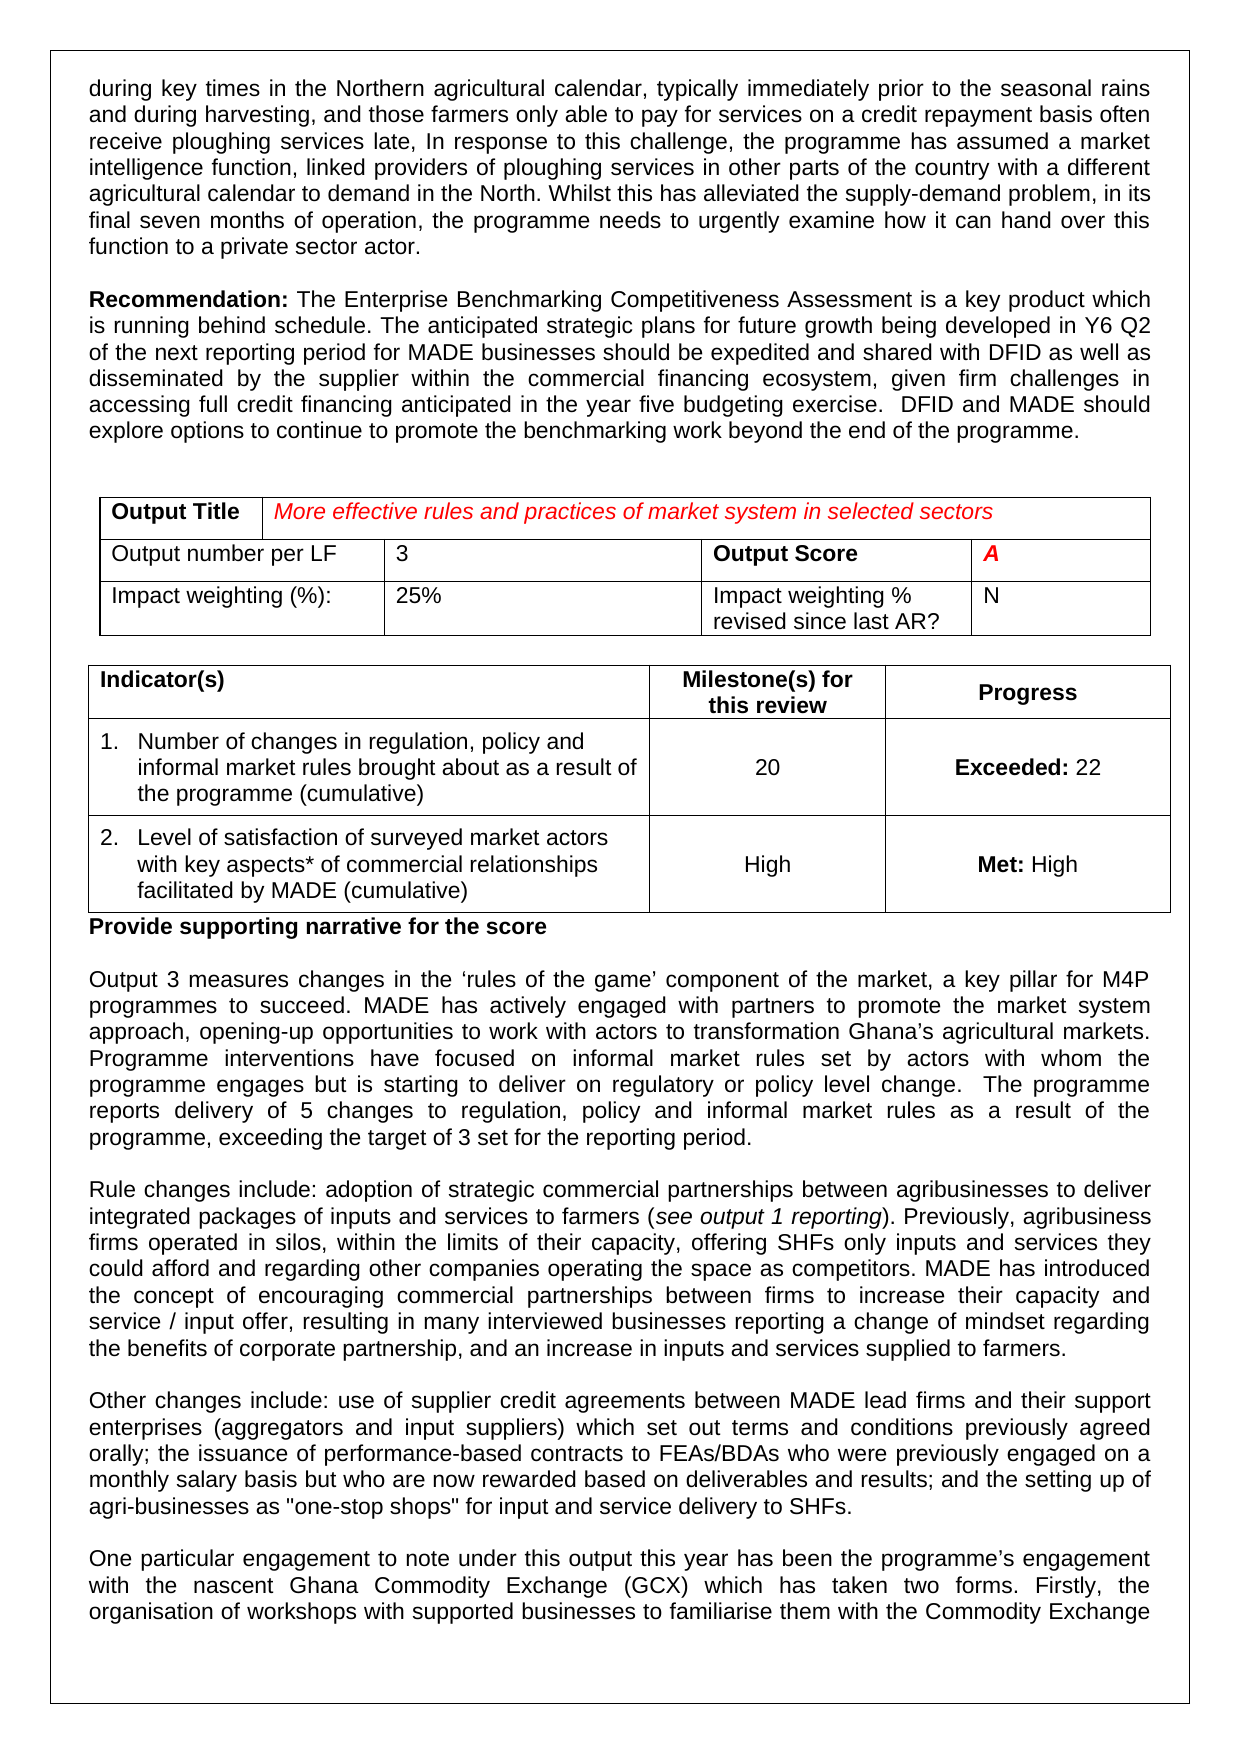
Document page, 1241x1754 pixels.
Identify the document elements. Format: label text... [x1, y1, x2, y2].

table_header More effective rules and practices of market system in selected sectors [263, 498, 1150, 539]
table_cell Output Score [702, 540, 971, 581]
table_cell Impact weighting (%): [101, 582, 384, 635]
text Output 3 measures changes in the ‘rules of the game’ component of the market, a key pillar for M4P programmes to succeed. MADE has actively engaged with partners to promote the market system approach, opening-up opportunities to work with actors to transformation Ghana’s agricultural markets. Programme interventions have focused on informal market rules set by actors with whom the programme engages but is starting to deliver on regulatory or policy level change. The programme reports delivery of 5 changes to regulation, policy and informal market rules as a result of the programme, exceeding the target of 3 set for the reporting period. [89, 966, 1152, 1150]
table_cell Output number per LF [101, 540, 384, 581]
table_cell N [972, 582, 1150, 635]
table_header Output Title [101, 498, 262, 539]
table_header Indicator(s) [89, 666, 649, 718]
table_cell Level of satisfaction of surveyed market actors with key aspects* of commercial relationships facilitated by MADE (cumulative) [89, 816, 649, 912]
text during key times in the Northern agricultural calendar, typically immediately prior to the seasonal rains and during harvesting, and those farmers only able to pay for services on a credit repayment basis often receive ploughing services late, In response to this challenge, the programme has assumed a market intelligence function, linked providers of ploughing services in other parts of the country with a different agricultural calendar to demand in the North. Whilst this has alleviated the supply-demand problem, in its final seven months of operation, the programme needs to urgently examine how it can hand over this function to a private sector actor. [89, 75, 1152, 259]
table_header Progress [886, 666, 1170, 718]
text Recommendation: The Enterprise Benchmarking Competitiveness Assessment is a key product which is running behind schedule. The anticipated strategic plans for future growth being developed in Y6 Q2 of the next reporting period for MADE businesses should be expedited and shared with DFID as well as disseminated by the supplier within the commercial financing ecosystem, given firm challenges in accessing full credit financing anticipated in the year five budgeting exercise. DFID and MADE should explore options to continue to promote the benchmarking work beyond the end of the programme. [89, 286, 1152, 444]
table_cell 25% [385, 582, 701, 635]
table_cell 20 [650, 719, 885, 815]
table_cell Exceeded: 22 [886, 719, 1170, 815]
text One particular engagement to note under this output this year has been the programme’s engagement with the nascent Ghana Commodity Exchange (GCX) which has taken two forms. Firstly, the organisation of workshops with supported businesses to familiarise them with the Commodity Exchange [89, 1545, 1152, 1624]
table_cell Impact weighting % revised since last AR? [702, 582, 971, 635]
table_cell A [972, 540, 1150, 581]
table_cell High [650, 816, 885, 912]
table_cell 3 [385, 540, 701, 581]
table_header Milestone(s) for this review [650, 666, 885, 718]
table_cell Met: High [886, 816, 1170, 912]
table_cell Number of changes in regulation, policy and informal market rules brought about as a result of the programme (cumulative) [89, 719, 649, 815]
text Other changes include: use of supplier credit agreements between MADE lead firms and their support enterprises (aggregators and input suppliers) which set out terms and conditions previously agreed orally; the issuance of performance-based contracts to FEAs/BDAs who were previously engaged on a monthly salary basis but who are now rewarded based on deliverables and results; and the setting up of agri-businesses as "one-stop shops" for input and service delivery to SHFs. [89, 1387, 1152, 1519]
text Provide supporting narrative for the score [89, 913, 1152, 939]
text Rule changes include: adoption of strategic commercial partnerships between agribusinesses to deliver integrated packages of inputs and services to farmers (see output 1 reporting). Previously, agribusiness firms operated in silos, within the limits of their capacity, offering SHFs only inputs and services they could afford and regarding other companies operating the space as competitors. MADE has introduced the concept of encouraging commercial partnerships between firms to increase their capacity and service / input offer, resulting in many interviewed businesses reporting a change of mindset regarding the benefits of corporate partnership, and an increase in inputs and services supplied to farmers. [89, 1176, 1152, 1361]
